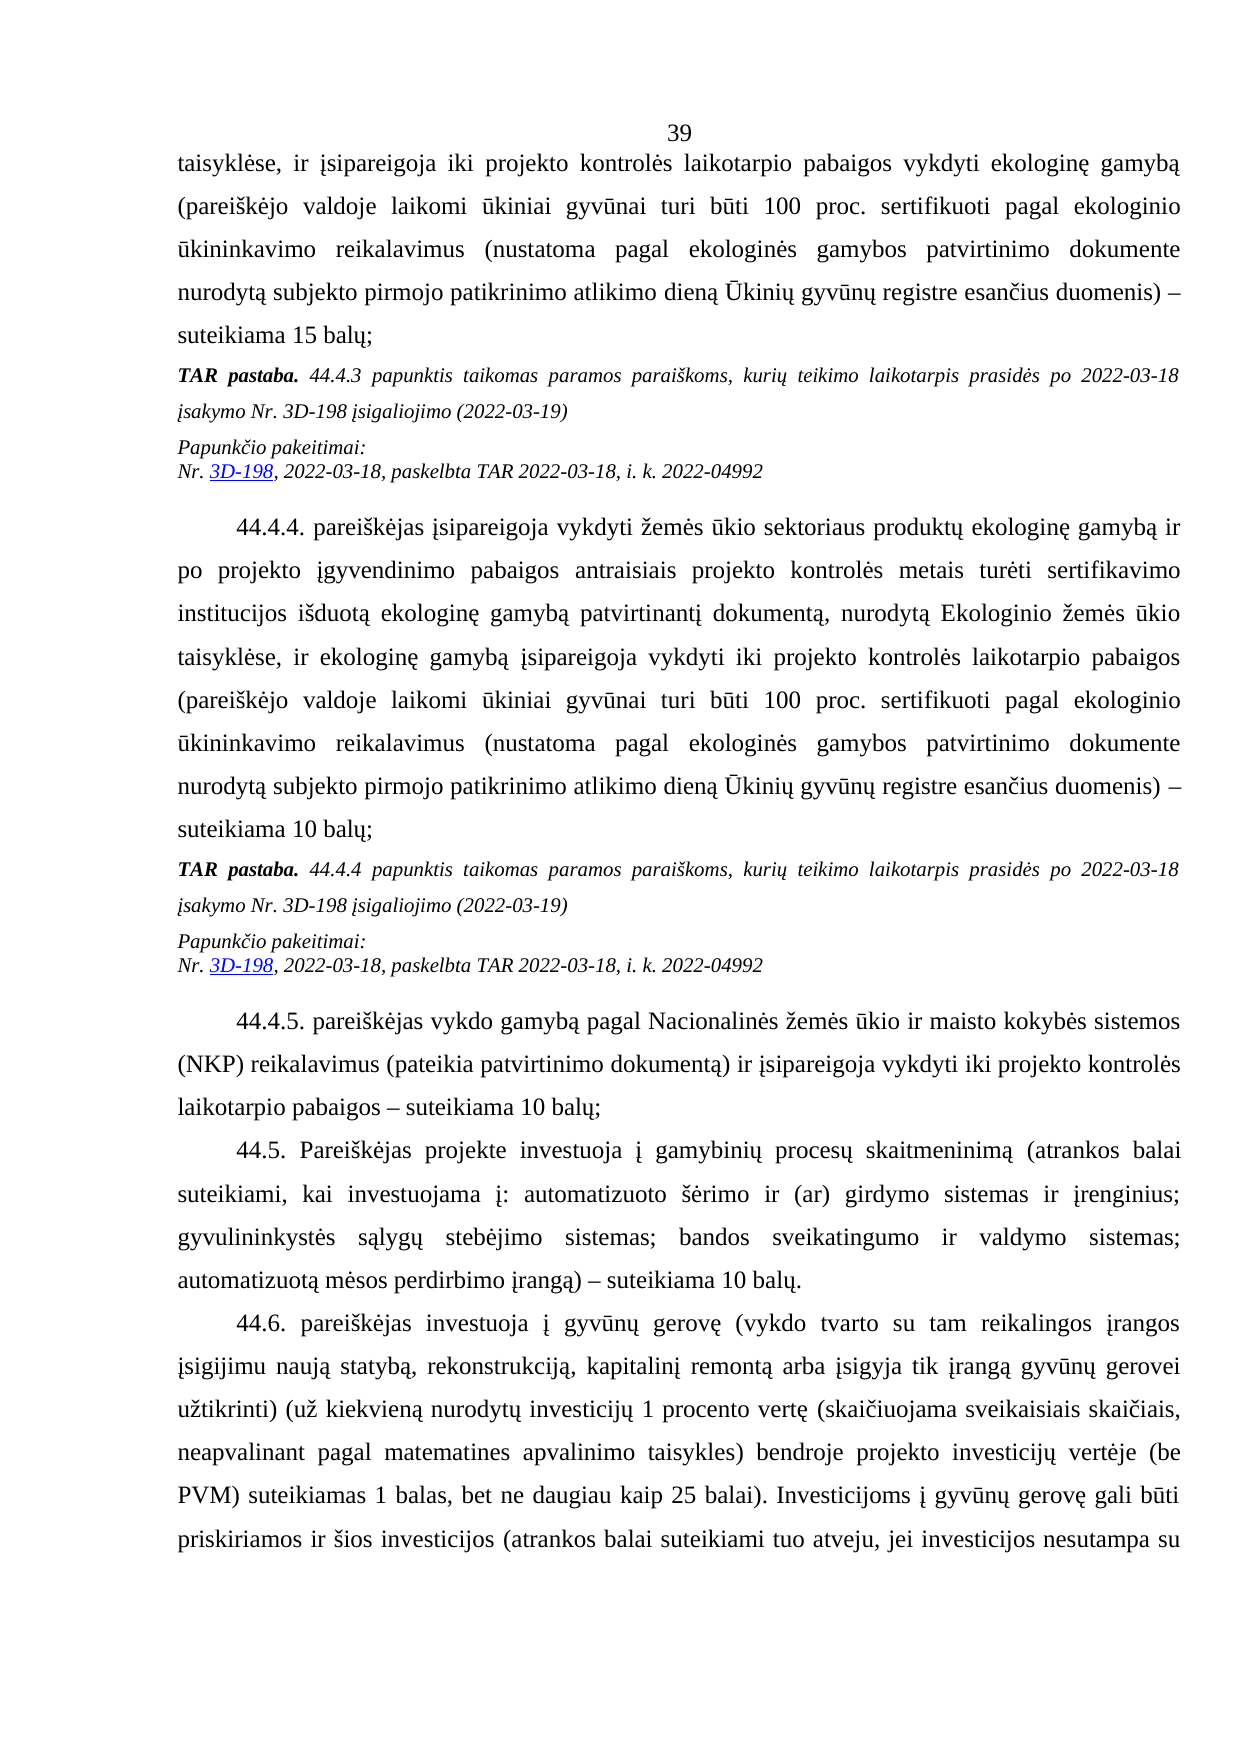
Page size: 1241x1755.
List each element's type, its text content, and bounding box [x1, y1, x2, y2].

text Papunkčio pakeitimai: [177, 435, 1181, 459]
text TAR pastaba. 44.4.4 papunktis taikomas paramos paraiškoms, kurių teikimo laikotarpis prasidės po 2022-03-18 įsakymo Nr. 3D-198 įsigaliojimo (2022-03-19) [177, 857, 1181, 917]
text Nr. 3D-198, 2022-03-18, paskelbta TAR 2022-03-18, i. k. 2022-04992 [177, 459, 1181, 483]
text taisyklėse, ir įsipareigoja iki projekto kontrolės laikotarpio pabaigos vykdyti ekologinę gamybą (pareiškėjo valdoje laikomi ūkiniai gyvūnai turi būti 100 proc. sertifikuoti pagal ekologinio ūkininkavimo reikalavimus (nustatoma pagal ekologinės gamybos patvirtinimo dokumente nurodytą subjekto pirmojo patikrinimo atlikimo dieną Ūkinių gyvūnų registre esančius duomenis) – suteikiama 15 balų; [177, 148, 1181, 349]
text TAR pastaba. 44.4.3 papunktis taikomas paramos paraiškoms, kurių teikimo laikotarpis prasidės po 2022-03-18 įsakymo Nr. 3D-198 įsigaliojimo (2022-03-19) [177, 363, 1181, 423]
text 44.6. pareiškėjas investuoja į gyvūnų gerovę (vykdo tvarto su tam reikalingos įrangos įsigijimu naują statybą, rekonstrukciją, kapitalinį remontą arba įsigyja tik įrangą gyvūnų gerovei užtikrinti) (už kiekvieną nurodytų investicijų 1 procento vertę (skaičiuojama sveikaisiais skaičiais, neapvalinant pagal matematines apvalinimo taisykles) bendroje projekto investicijų vertėje (be PVM) suteikiamas 1 balas, bet ne daugiau kaip 25 balai). Investicijoms į gyvūnų gerovę gali būti priskiriamos ir šios investicijos (atrankos balai suteikiami tuo atveju, jei investicijos nesutampa su [177, 1308, 1181, 1552]
text 44.4.4. pareiškėjas įsipareigoja vykdyti žemės ūkio sektoriaus produktų ekologinę gamybą ir po projekto įgyvendinimo pabaigos antraisiais projekto kontrolės metais turėti sertifikavimo institucijos išduotą ekologinę gamybą patvirtinantį dokumentą, nurodytą Ekologinio žemės ūkio taisyklėse, ir ekologinę gamybą įsipareigoja vykdyti iki projekto kontrolės laikotarpio pabaigos (pareiškėjo valdoje laikomi ūkiniai gyvūnai turi būti 100 proc. sertifikuoti pagal ekologinio ūkininkavimo reikalavimus (nustatoma pagal ekologinės gamybos patvirtinimo dokumente nurodytą subjekto pirmojo patikrinimo atlikimo dieną Ūkinių gyvūnų registre esančius duomenis) – suteikiama 10 balų; [177, 512, 1181, 843]
text 44.4.5. pareiškėjas vykdo gamybą pagal Nacionalinės žemės ūkio ir maisto kokybės sistemos (NKP) reikalavimus (pateikia patvirtinimo dokumentą) ir įsipareigoja vykdyti iki projekto kontrolės laikotarpio pabaigos – suteikiama 10 balų; [177, 1006, 1181, 1121]
text Papunkčio pakeitimai: [177, 929, 1181, 953]
text Nr. 3D-198, 2022-03-18, paskelbta TAR 2022-03-18, i. k. 2022-04992 [177, 953, 1181, 977]
text 44.5. Pareiškėjas projekte investuoja į gamybinių procesų skaitmeninimą (atrankos balai suteikiami, kai investuojama į: automatizuoto šėrimo ir (ar) girdymo sistemas ir įrenginius; gyvulininkystės sąlygų stebėjimo sistemas; bandos sveikatingumo ir valdymo sistemas; automatizuotą mėsos perdirbimo įrangą) – suteikiama 10 balų. [177, 1136, 1181, 1294]
